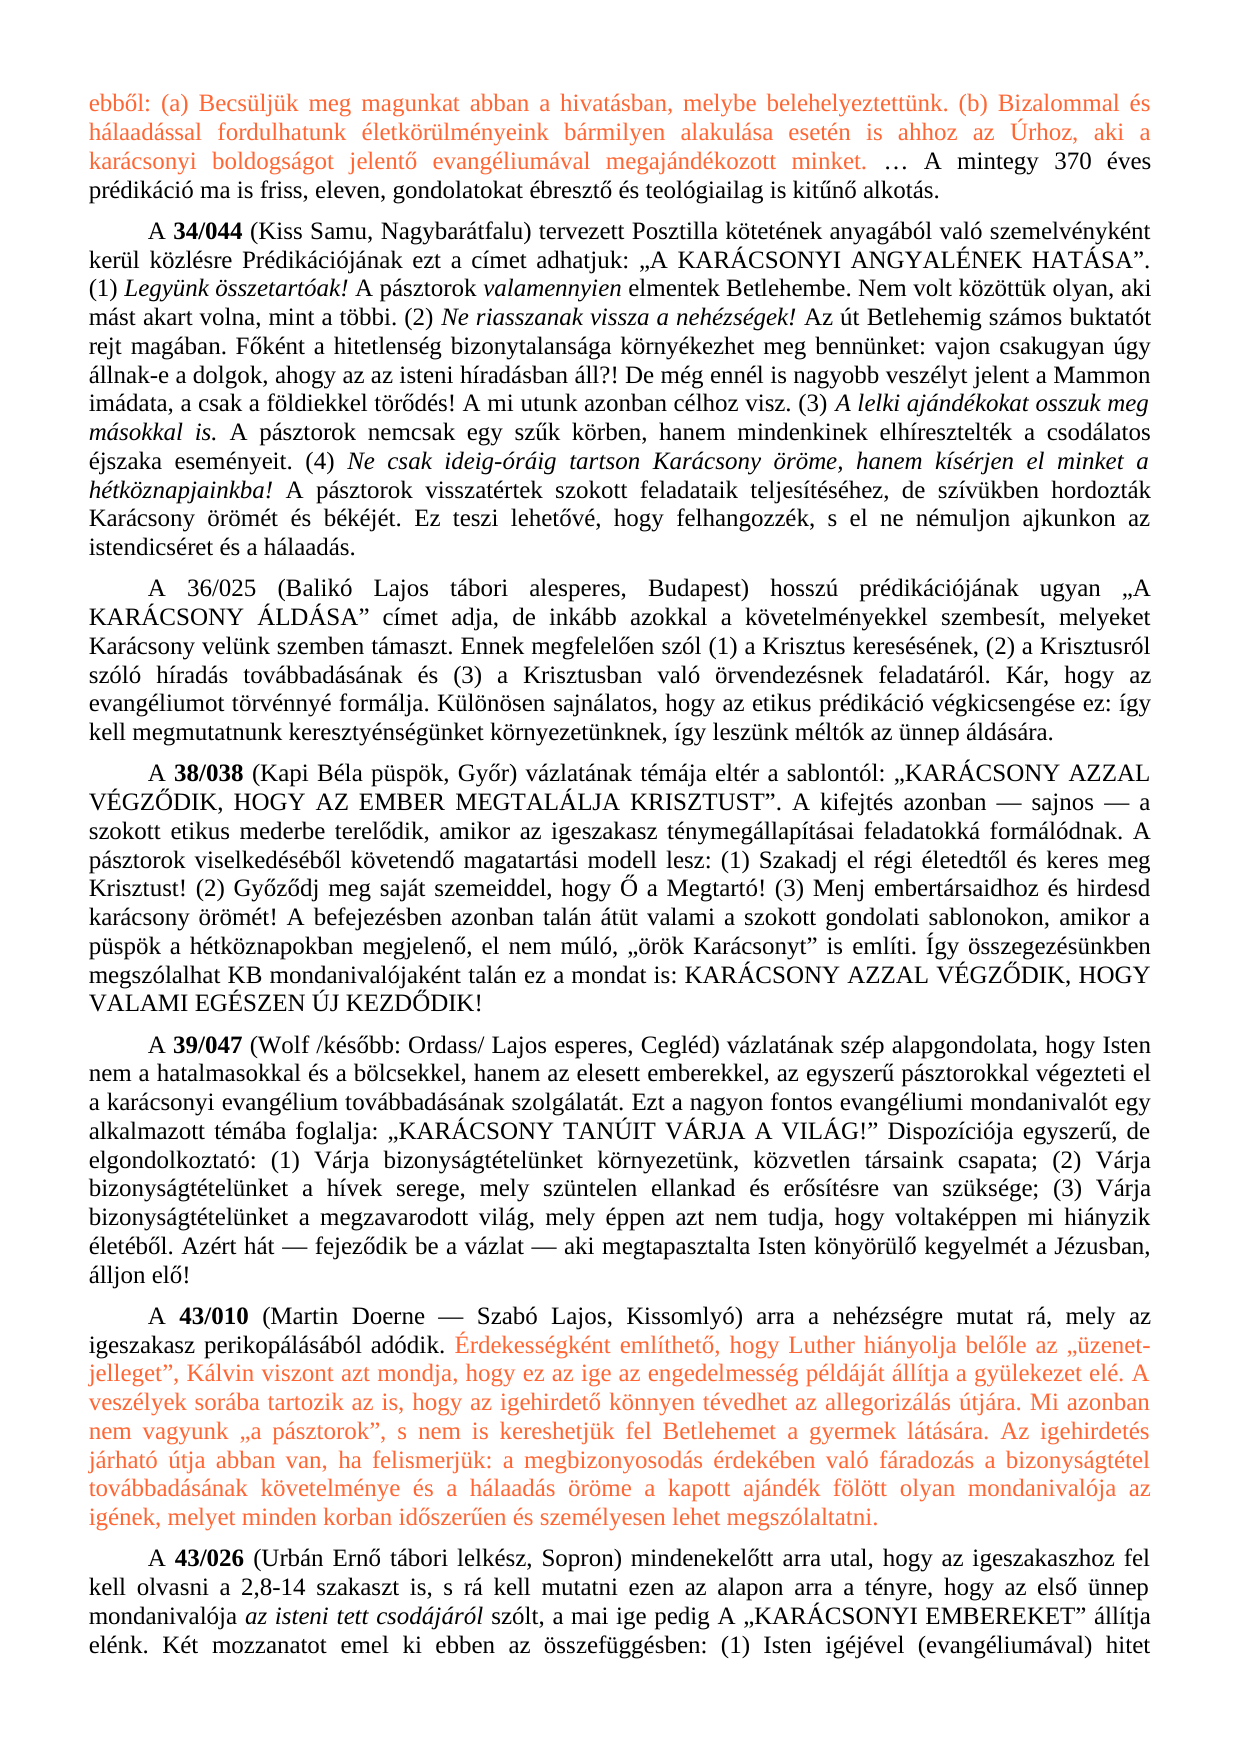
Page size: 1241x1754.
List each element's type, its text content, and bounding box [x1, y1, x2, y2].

text A 39/047 (Wolf /később: Ordass/ Lajos esperes, Cegléd) vázlatának szép alapgondolata, hogy Isten nem a hatalmasokkal és a bölcsekkel, hanem az elesett emberekkel, az egyszerű pásztorokkal végezteti el a karácsonyi evangélium továbbadásának szolgálatát. Ezt a nagyon fontos evangéliumi mondanivalót egy alkalmazott témába foglalja: „KARÁCSONY TANÚIT VÁRJA A VILÁG!” Dispozíciója egyszerű, de elgondolkoztató: (1) Várja bizonyságtételünket környezetünk, közvetlen társaink csapata; (2) Várja bizonyságtételünket a hívek serege, mely szüntelen ellankad és erősítésre van szüksége; (3) Várja bizonyságtételünket a megzavarodott világ, mely éppen azt nem tudja, hogy voltaképpen mi hiányzik életéből. Azért hát ― fejeződik be a vázlat ― aki megtapasztalta Isten könyörülő kegyelmét a Jézusban, álljon elő! [88, 1030, 1152, 1288]
text A 43/010 (Martin Doerne ― Szabó Lajos, Kissomlyó) arra a nehézségre mutat rá, mely az igeszakasz perikopálásából adódik. Érdekességként említhető, hogy Luther hiányolja belőle az „üzenet-jelleget”, Kálvin viszont azt mondja, hogy ez az ige az engedelmesség példáját állítja a gyülekezet elé. A veszélyek sorába tartozik az is, hogy az igehirdető könnyen tévedhet az allegorizálás útjára. Mi azonban nem vagyunk „a pásztorok”, s nem is kereshetjük fel Betlehemet a gyermek látására. Az igehirdetés járható útja abban van, ha felismerjük: a megbizonyosodás érdekében való fáradozás a bizonyságtétel továbbadásának követelménye és a hálaadás öröme a kapott ajándék fölött olyan mondanivalója az igének, melyet minden korban időszerűen és személyesen lehet megszólaltatni. [88, 1301, 1152, 1531]
text A 36/025 (Balikó Lajos tábori alesperes, Budapest) hosszú prédikációjának ugyan „A KARÁCSONY ÁLDÁSA” címet adja, de inkább azokkal a követelményekkel szembesít, melyeket Karácsony velünk szemben támaszt. Ennek megfelelően szól (1) a Krisztus keresésének, (2) a Krisztusról szóló híradás továbbadásának és (3) a Krisztusban való örvendezésnek feladatáról. Kár, hogy az evangéliumot törvénnyé formálja. Különösen sajnálatos, hogy az etikus prédikáció végkicsengése ez: így kell megmutatnunk keresztyénségünket környezetünknek, így leszünk méltók az ünnep áldására. [88, 573, 1152, 746]
text ebből: (a) Becsüljük meg magunkat abban a hivatásban, melybe belehelyeztettünk. (b) Bizalommal és hálaadással fordulhatunk életkörülményeink bármilyen alakulása esetén is ahhoz az Úrhoz, aki a karácsonyi boldogságot jelentő evangéliumával megajándékozott minket. … A mintegy 370 éves prédikáció ma is friss, eleven, gondolatokat ébresztő és teológiailag is kitűnő alkotás. [88, 88, 1152, 203]
text A 38/038 (Kapi Béla püspök, Győr) vázlatának témája eltér a sablontól: „KARÁCSONY AZZAL VÉGZŐDIK, HOGY AZ EMBER MEGTALÁLJA KRISZTUST”. A kifejtés azonban ― sajnos ― a szokott etikus mederbe terelődik, amikor az igeszakasz ténymegállapításai feladatokká formálódnak. A pásztorok viselkedéséből követendő magatartási modell lesz: (1) Szakadj el régi életedtől és keres meg Krisztust! (2) Győződj meg saját szemeiddel, hogy Ő a Megtartó! (3) Menj embertársaidhoz és hirdesd karácsony örömét! A befejezésben azonban talán átüt valami a szokott gondolati sablonokon, amikor a püspök a hétköznapokban megjelenő, el nem múló, „örök Karácsonyt” is említi. Így összegezésünkben megszólalhat KB mondanivalójaként talán ez a mondat is: KARÁCSONY AZZAL VÉGZŐDIK, HOGY VALAMI EGÉSZEN ÚJ KEZDŐDIK! [88, 758, 1152, 1017]
text A 34/044 (Kiss Samu, Nagybarátfalu) tervezett Posztilla kötetének anyagából való szemelvényként kerül közlésre Prédikációjának ezt a címet adhatjuk: „A KARÁCSONYI ANGYALÉNEK HATÁSA”. (1) Legyünk összetartóak! A pásztorok valamennyien elmentek Betlehembe. Nem volt közöttük olyan, aki mást akart volna, mint a többi. (2) Ne riasszanak vissza a nehézségek! Az út Betlehemig számos buktatót rejt magában. Főként a hitetlenség bizonytalansága környékezhet meg bennünket: vajon csakugyan úgy állnak‑e a dolgok, ahogy az az isteni híradásban áll?! De még ennél is nagyobb veszélyt jelent a Mammon imádata, a csak a földiekkel törődés! A mi utunk azonban célhoz visz. (3) A lelki ajándékokat osszuk meg másokkal is. A pásztorok nemcsak egy szűk körben, hanem mindenkinek elhíresztelték a csodálatos éjszaka eseményeit. (4) Ne csak ideig-óráig tartson Karácsony öröme, hanem kísérjen el minket a hétköznapjainkba! A pásztorok visszatértek szokott feladataik teljesítéséhez, de szívükben hordozták Karácsony örömét és békéjét. Ez teszi lehetővé, hogy felhangozzék, s el ne némuljon ajkunkon az istendicséret és a hálaadás. [88, 216, 1152, 561]
text A 43/026 (Urbán Ernő tábori lelkész, Sopron) mindenekelőtt arra utal, hogy az igeszakaszhoz fel kell olvasni a 2,8-14 szakaszt is, s rá kell mutatni ezen az alapon arra a tényre, hogy az első ünnep mondanivalója az isteni tett csodájáról szólt, a mai ige pedig A „KARÁCSONYI EMBEREKET” állítja elénk. Két mozzanatot emel ki ebben az összefüggésben: (1) Isten igéjével (evangéliumával) hitet [88, 1543, 1152, 1658]
